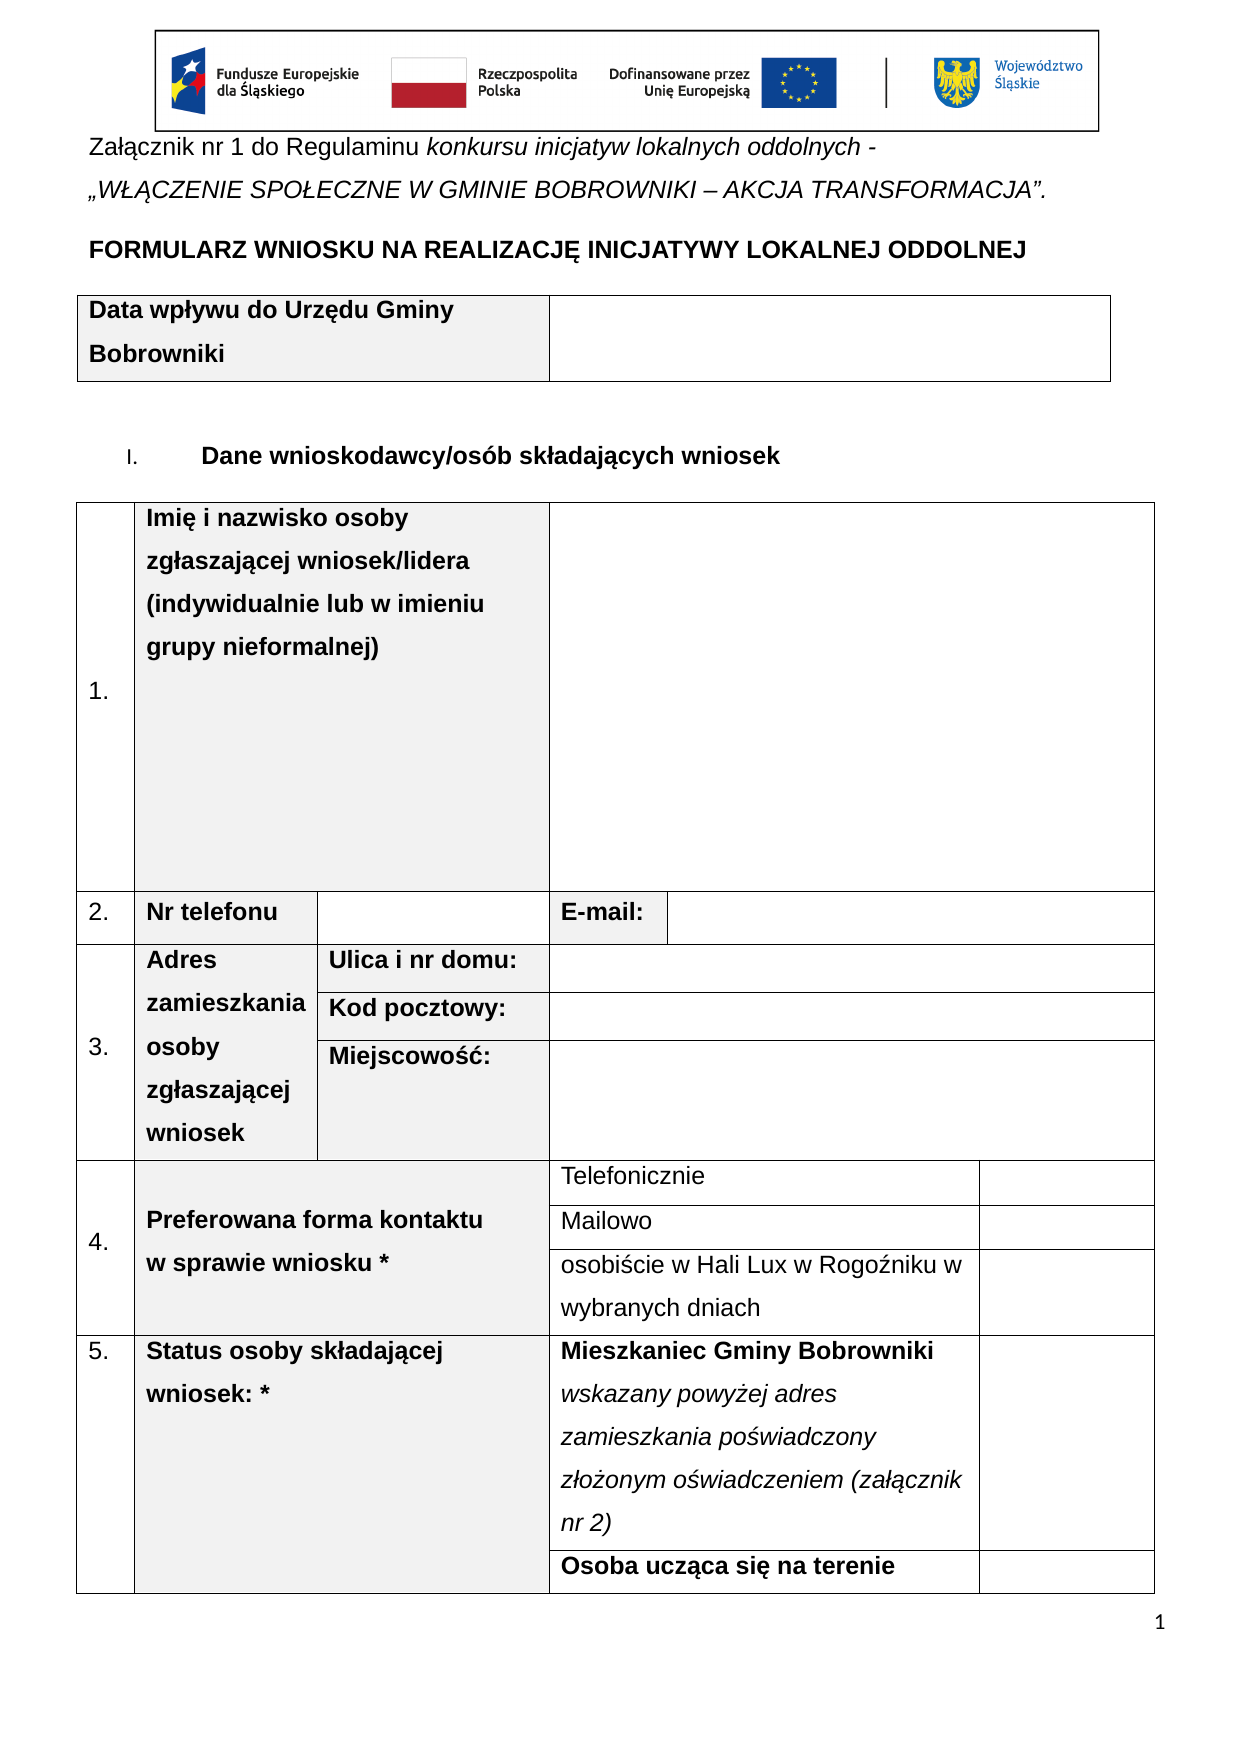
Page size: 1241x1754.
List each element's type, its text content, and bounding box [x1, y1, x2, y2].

table_cell osobiście w Hali Lux w Rogoźniku w wybranych dniach [550, 1250, 979, 1335]
table_cell [980, 1161, 1154, 1205]
table_cell Preferowana forma kontaktu w sprawie wniosku * [135, 1161, 549, 1335]
table_cell E-mail: [550, 892, 667, 944]
table_cell Ulica i nr domu: [318, 945, 549, 992]
table_cell [980, 1551, 1154, 1592]
table_cell Adres zamieszkania osoby zgłaszającej wniosek [135, 945, 317, 1159]
table_cell Telefonicznie [550, 1161, 979, 1205]
list Dane wnioskodawcy/osób składających wniosek [126, 441, 1165, 471]
table_cell Kod pocztowy: [318, 993, 549, 1040]
table_header [550, 296, 1110, 381]
table_cell Mailowo [550, 1206, 979, 1249]
table_cell [668, 892, 1154, 944]
table_cell 3. [77, 945, 134, 1159]
table_header Imię i nazwisko osoby zgłaszającej wniosek/lidera (indywidualnie lub w imieniu grupy nieformalnej) [135, 503, 549, 891]
table_cell [980, 1206, 1154, 1249]
table_cell [980, 1250, 1154, 1335]
table_cell Osoba ucząca się na terenie [550, 1551, 979, 1592]
table_cell Miejscowość: [318, 1041, 549, 1159]
table_cell [550, 1041, 1154, 1159]
table_cell Nr telefonu [135, 892, 317, 944]
table_cell [550, 993, 1154, 1040]
table_cell 2. [77, 892, 134, 944]
table_header Data wpływu do Urzędu Gminy Bobrowniki [78, 296, 549, 381]
table_cell 4. [77, 1161, 134, 1335]
table_header 1. [77, 503, 134, 891]
table_cell Mieszkaniec Gminy Bobrowniki wskazany powyżej adres zamieszkania poświadczony złożonym oświadczeniem (załącznik nr 2) [550, 1336, 979, 1550]
text FORMULARZ WNIOSKU NA REALIZACJĘ INICJATYWY LOKALNEJ ODDOLNEJ [89, 235, 1165, 263]
text Załącznik nr 1 do Regulaminu konkursu inicjatyw lokalnych oddolnych - „WŁĄCZENIE SPOŁECZNE W GMINIE BOBROWNIKI – AKCJA TRANSFORMACJA”. [89, 132, 1165, 204]
table_cell 5. [77, 1336, 134, 1592]
table_cell Status osoby składającej wniosek: * [135, 1336, 549, 1592]
table_cell [980, 1336, 1154, 1550]
table_cell [550, 945, 1154, 992]
table_header [550, 503, 1154, 891]
table_cell [318, 892, 549, 944]
